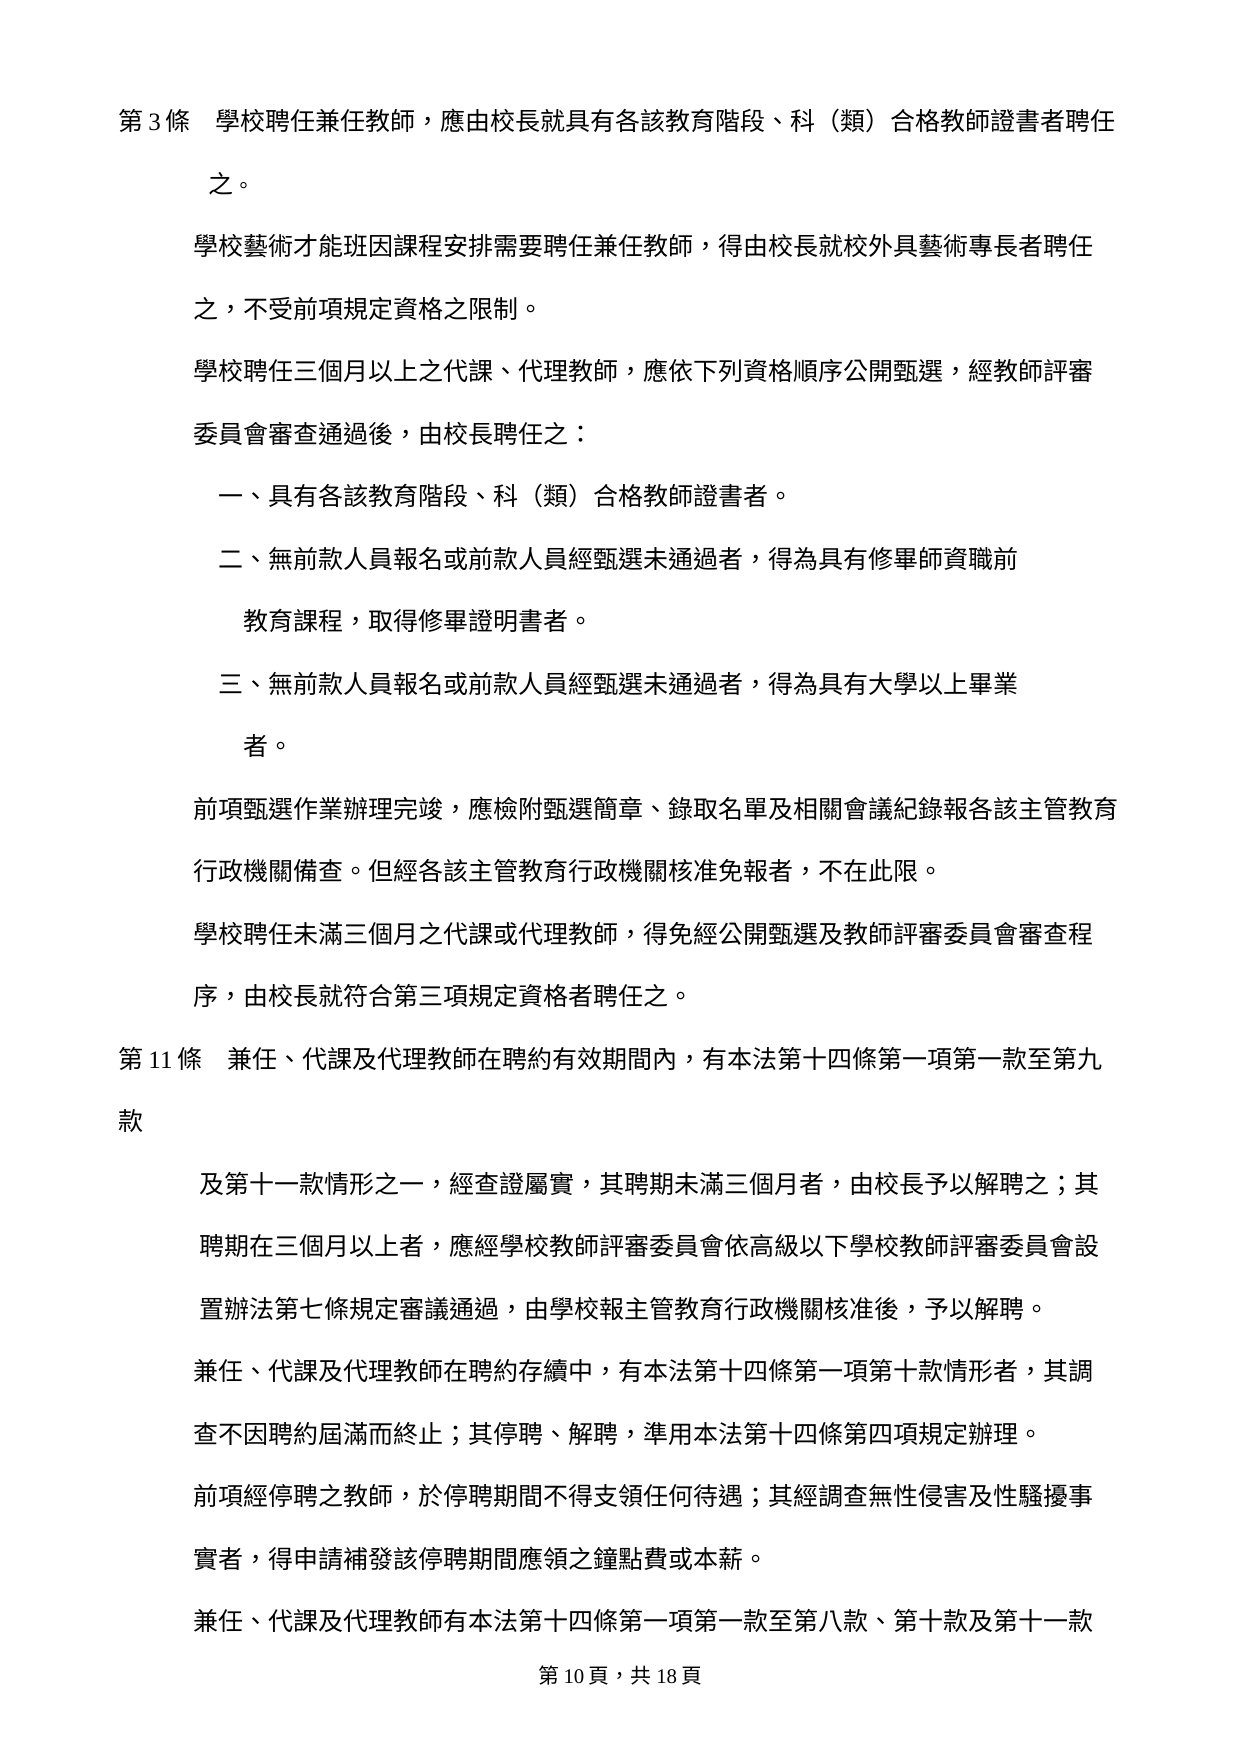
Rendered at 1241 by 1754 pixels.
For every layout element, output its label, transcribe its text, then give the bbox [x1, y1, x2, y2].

text 三、無前款人員報名或前款人員經甄選未通過者，得為具有大學以上畢業 [118, 641, 1122, 703]
text 第3條 學校聘任兼任教師，應由校長就具有各該教育階段、科（類）合格教師證書者聘任 [118, 78, 1122, 141]
text 一、具有各該教育階段、科（類）合格教師證書者。 [118, 453, 1122, 516]
text 委員會審查通過後，由校長聘任之： [118, 391, 1122, 453]
text 前項經停聘之教師，於停聘期間不得支領任何待遇；其經調查無性侵害及性騷擾事 [118, 1453, 1122, 1516]
text 查不因聘約屆滿而終止；其停聘、解聘，準用本法第十四條第四項規定辦理。 [118, 1391, 1122, 1453]
text 置辦法第七條規定審議通過，由學校報主管教育行政機關核准後，予以解聘。 [118, 1266, 1122, 1328]
text 序，由校長就符合第三項規定資格者聘任之。 [118, 953, 1122, 1016]
text 學校藝術才能班因課程安排需要聘任兼任教師，得由校長就校外具藝術專長者聘任 [118, 203, 1122, 266]
text 教育課程，取得修畢證明書者。 [118, 578, 1122, 641]
text 聘期在三個月以上者，應經學校教師評審委員會依高級以下學校教師評審委員會設 [118, 1203, 1122, 1266]
text 學校聘任三個月以上之代課、代理教師，應依下列資格順序公開甄選，經教師評審 [118, 328, 1122, 391]
text 者。 [118, 703, 1122, 766]
text 前項甄選作業辦理完竣，應檢附甄選簡章、錄取名單及相關會議紀錄報各該主管教育 [118, 766, 1122, 828]
text 第11條 兼任、代課及代理教師在聘約有效期間內，有本法第十四條第一項第一款至第九款 [118, 1016, 1122, 1141]
text 兼任、代課及代理教師在聘約存續中，有本法第十四條第一項第十款情形者，其調 [118, 1328, 1122, 1391]
text 學校聘任未滿三個月之代課或代理教師，得免經公開甄選及教師評審委員會審查程 [118, 891, 1122, 953]
text 之。 [118, 141, 1122, 203]
text 兼任、代課及代理教師有本法第十四條第一項第一款至第八款、第十款及第十一款 [118, 1578, 1122, 1641]
text 之，不受前項規定資格之限制。 [118, 266, 1122, 328]
text 實者，得申請補發該停聘期間應領之鐘點費或本薪。 [118, 1516, 1122, 1578]
text 及第十一款情形之一，經查證屬實，其聘期未滿三個月者，由校長予以解聘之；其 [118, 1141, 1122, 1203]
text 行政機關備查。但經各該主管教育行政機關核准免報者，不在此限。 [118, 828, 1122, 891]
text 二、無前款人員報名或前款人員經甄選未通過者，得為具有修畢師資職前 [118, 516, 1122, 578]
